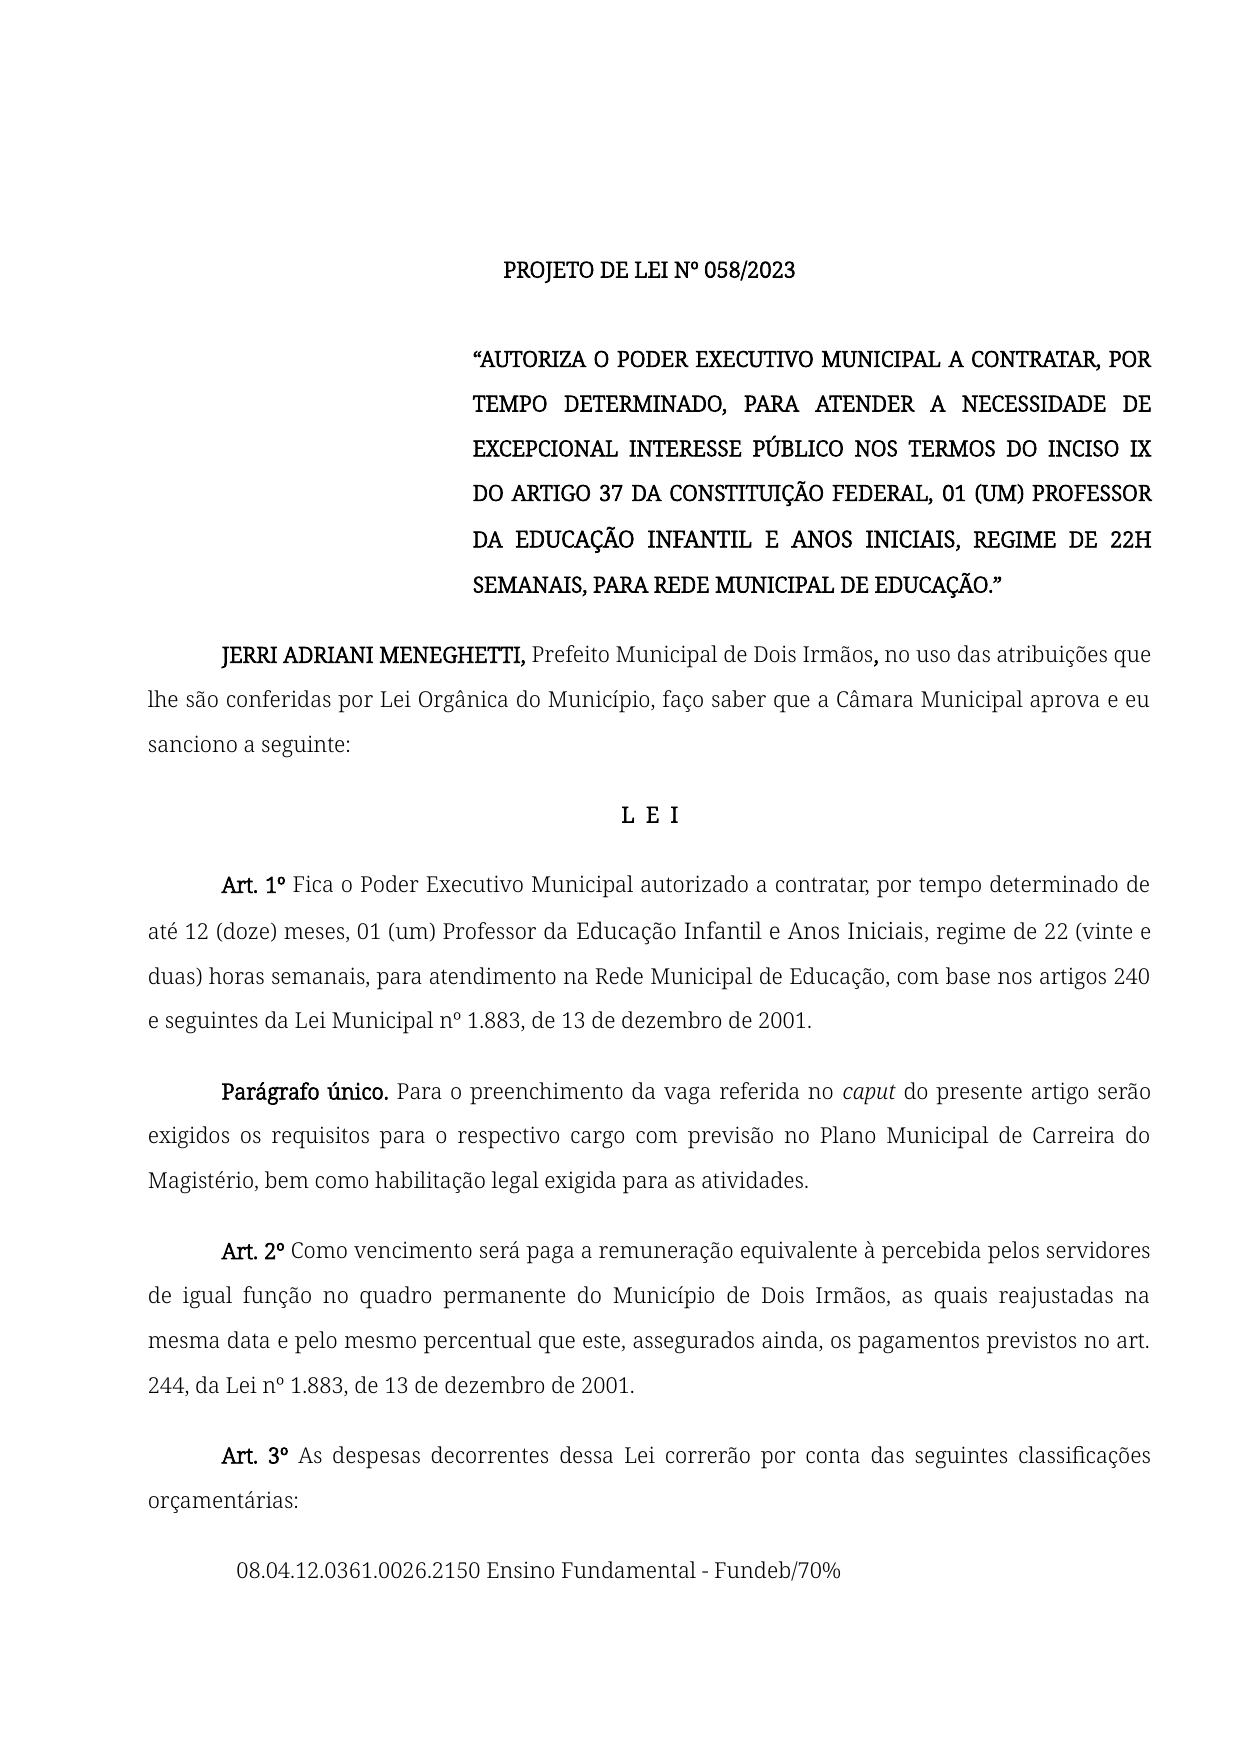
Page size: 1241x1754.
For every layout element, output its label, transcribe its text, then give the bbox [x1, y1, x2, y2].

text Art. 3º As despesas decorrentes dessa Lei correrão por conta das seguintes classificações orçamentárias: [148, 1440, 1152, 1514]
text L E I [148, 799, 1152, 829]
text PROJETO DE LEI Nº 058/2023 [148, 254, 1152, 284]
text Parágrafo único. Para o preenchimento da vaga referida no caput do presente artigo serão exigidos os requisitos para o respectivo cargo com previsão no Plano Municipal de Carreira do Magistério, bem como habilitação legal exigida para as atividades. [148, 1076, 1152, 1195]
text Art. 1º Fica o Poder Executivo Municipal autorizado a contratar, por tempo determinado de até 12 (doze) meses, 01 (um) Professor da Educação Infantil e Anos Iniciais, regime de 22 (vinte e duas) horas semanais, para atendimento na Rede Municipal de Educação, com base nos artigos 240 e seguintes da Lei Municipal nº 1.883, de 13 de dezembro de 2001. [148, 869, 1152, 1035]
list 08.04.12.0361.0026.2150 Ensino Fundamental - Fundeb/70% [236, 1555, 1152, 1585]
text “AUTORIZA O PODER EXECUTIVO MUNICIPAL A CONTRATAR, POR TEMPO DETERMINADO, PARA ATENDER A NECESSIDADE DE EXCEPCIONAL INTERESSE PÚBLICO NOS TERMOS DO INCISO IX DO ARTIGO 37 DA CONSTITUIÇÃO FEDERAL, 01 (UM) PROFESSOR DA EDUCAÇÃO INFANTIL E ANOS INICIAIS, REGIME DE 22H SEMANAIS, PARA REDE MUNICIPAL DE EDUCAÇÃO.” [472, 343, 1152, 599]
text JERRI ADRIANI MENEGHETTI, Prefeito Municipal de Dois Irmãos, no uso das atribuições que lhe são conferidas por Lei Orgânica do Município, faço saber que a Câmara Municipal aprova e eu sanciono a seguinte: [148, 639, 1152, 758]
text Art. 2º Como vencimento será paga a remuneração equivalente à percebida pelos servidores de igual função no quadro permanente do Município de Dois Irmãos, as quais reajustadas na mesma data e pelo mesmo percentual que este, assegurados ainda, os pagamentos previstos no art. 244, da Lei nº 1.883, de 13 de dezembro de 2001. [148, 1236, 1152, 1399]
